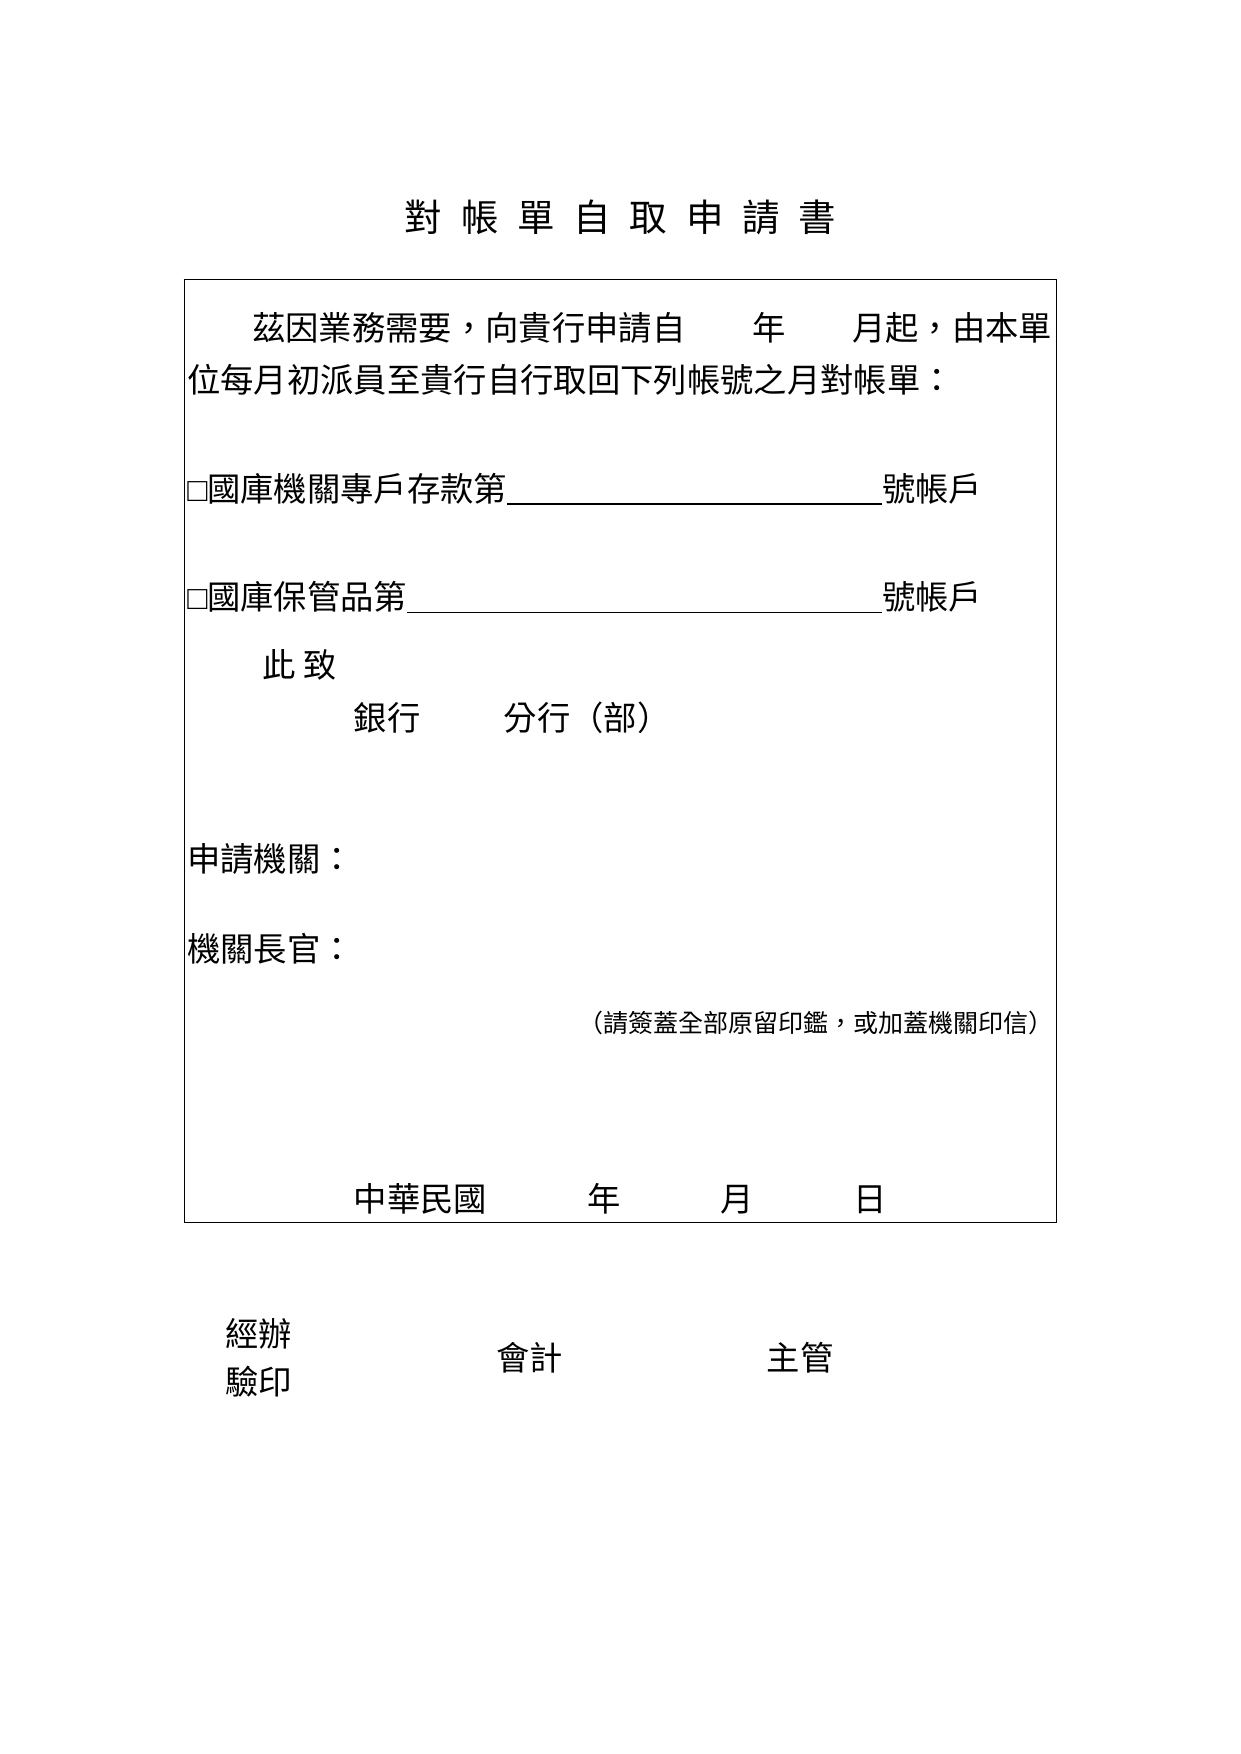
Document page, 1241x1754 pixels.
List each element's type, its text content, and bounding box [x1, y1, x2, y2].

text 對 帳 單 自 取 申 請 書 [187, 187, 1053, 242]
table_header 茲因業務需要，向貴行申請自 年 月起，由本單位每月初派員至貴行自行取回下列帳號之月對帳單： □國庫機關專戶存款第 號帳戶 □國庫保管品第 號帳戶 此 致 銀行 分行（部） 申請機關： 機關長官： （請簽蓋全部原留印鑑，或加蓋機關印信） 中華民國 年 月 日 [185, 280, 1056, 1222]
table_header 主管 [755, 1308, 1026, 1404]
table_header 會計 [485, 1308, 755, 1404]
table_header 經辦 驗印 [214, 1308, 484, 1404]
